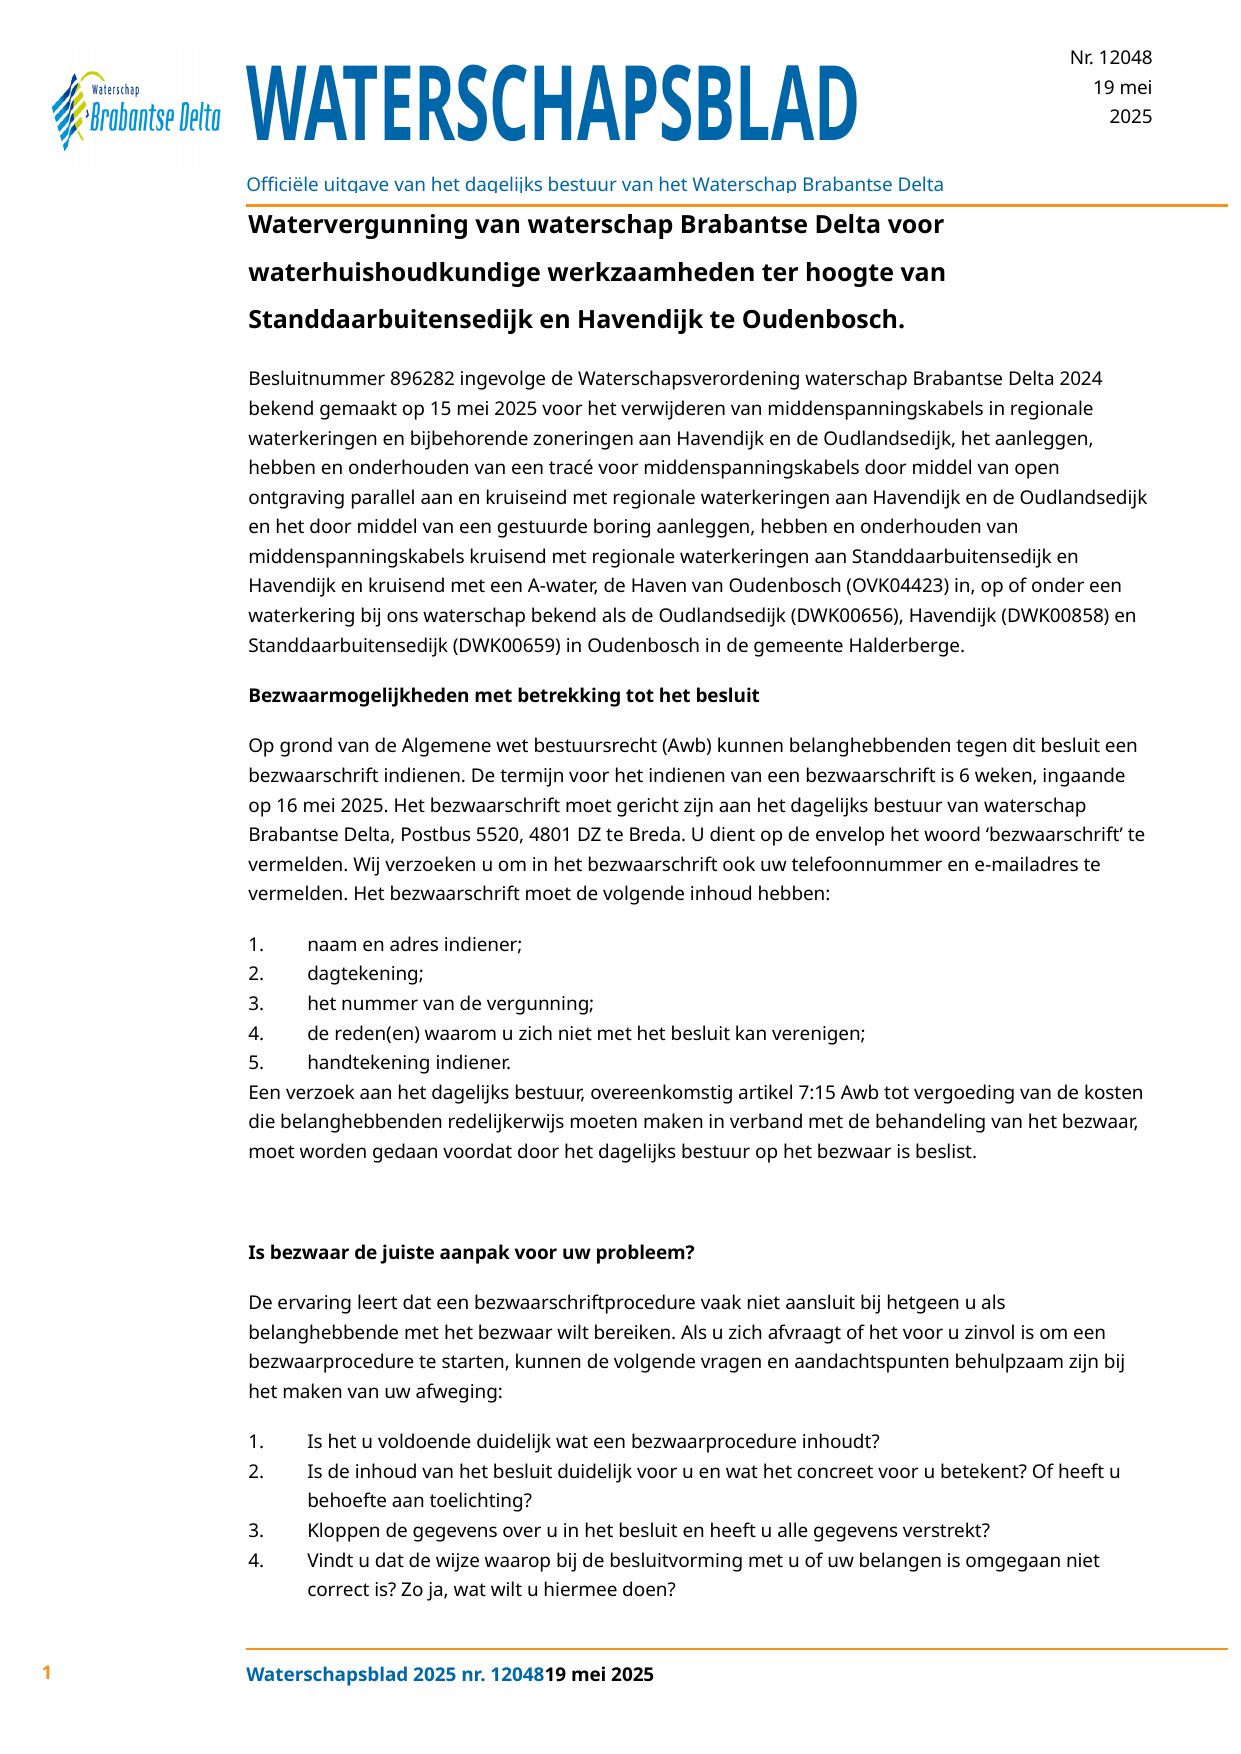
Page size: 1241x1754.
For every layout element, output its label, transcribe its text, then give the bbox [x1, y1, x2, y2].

text Watervergunning van waterschap Brabantse Delta voor waterhuishoudkundige werkzaamheden ter hoogte van Standdaarbuitensedijk en Havendijk te Oudenbosch. [248, 207, 1152, 336]
text Is bezwaar de juiste aanpak voor uw probleem? [248, 1239, 1152, 1264]
list handtekening indiener. [248, 1049, 1152, 1075]
picture [41, 47, 231, 172]
text Een verzoek aan het dagelijks bestuur, overeenkomstig artikel 7:15 Awb tot vergoeding van de kosten die belanghebbenden redelijkerwijs moeten maken in verband met de behandeling van het bezwaar, moet worden gedaan voordat door het dagelijks bestuur op het bezwaar is beslist. [248, 1079, 1152, 1164]
list het nummer van de vergunning; [248, 990, 1152, 1016]
text Bezwaarmogelijkheden met betrekking tot het besluit [248, 682, 1152, 708]
list Kloppen de gegevens over u in het besluit en heeft u alle gegevens verstrekt? [248, 1517, 1152, 1543]
text Besluitnummer 896282 ingevolge de Waterschapsverordening waterschap Brabantse Delta 2024 bekend gemaakt op 15 mei 2025 voor het verwijderen van middenspanningskabels in regionale waterkeringen en bijbehorende zoneringen aan Havendijk en de Oudlandsedijk, het aanleggen, hebben en onderhouden van een tracé voor middenspanningskabels door middel van open ontgraving parallel aan en kruiseind met regionale waterkeringen aan Havendijk en de Oudlandsedijk en het door middel van een gestuurde boring aanleggen, hebben en onderhouden van middenspanningskabels kruisend met regionale waterkeringen aan Standdaarbuitensedijk en Havendijk en kruisend met een A-water, de Haven van Oudenbosch (OVK04423) in, op of onder een waterkering bij ons waterschap bekend als de Oudlandsedijk (DWK00656), Havendijk (DWK00858) en Standdaarbuitensedijk (DWK00659) in Oudenbosch in de gemeente Halderberge. [248, 366, 1152, 657]
list dagtekening; [248, 961, 1152, 986]
list Is de inhoud van het besluit duidelijk voor u en wat het concreet voor u betekent? Of heeft u behoefte aan toelichting? [248, 1458, 1152, 1513]
text De ervaring leert dat een bezwaarschriftprocedure vaak niet aansluit bij hetgeen u als belanghebbende met het bezwaar wilt bereiken. Als u zich afvraagt of het voor u zinvol is om een bezwaarprocedure te starten, kunnen de volgende vragen en aandachtspunten behulpzaam zijn bij het maken van uw afweging: [248, 1289, 1152, 1404]
list de reden(en) waarom u zich niet met het besluit kan verenigen; [248, 1020, 1152, 1045]
list naam en adres indiener; [248, 931, 1152, 957]
list Is het u voldoende duidelijk wat een bezwaarprocedure inhoudt? [248, 1428, 1152, 1454]
list Vindt u dat de wijze waarop bij de besluitvorming met u of uw belangen is omgegaan niet correct is? Zo ja, wat wilt u hiermee doen? [248, 1547, 1152, 1602]
text Op grond van de Algemene wet bestuursrecht (Awb) kunnen belanghebbenden tegen dit besluit een bezwaarschrift indienen. De termijn voor het indienen van een bezwaarschrift is 6 weken, ingaande op 16 mei 2025. Het bezwaarschrift moet gericht zijn aan het dagelijks bestuur van waterschap Brabantse Delta, Postbus 5520, 4801 DZ te Breda. U dient op de envelop het woord ‘bezwaarschrift’ te vermelden. Wij verzoeken u om in het bezwaarschrift ook uw telefoonnummer en e‑mailadres te vermelden. Het bezwaarschrift moet de volgende inhoud hebben: [248, 733, 1152, 906]
